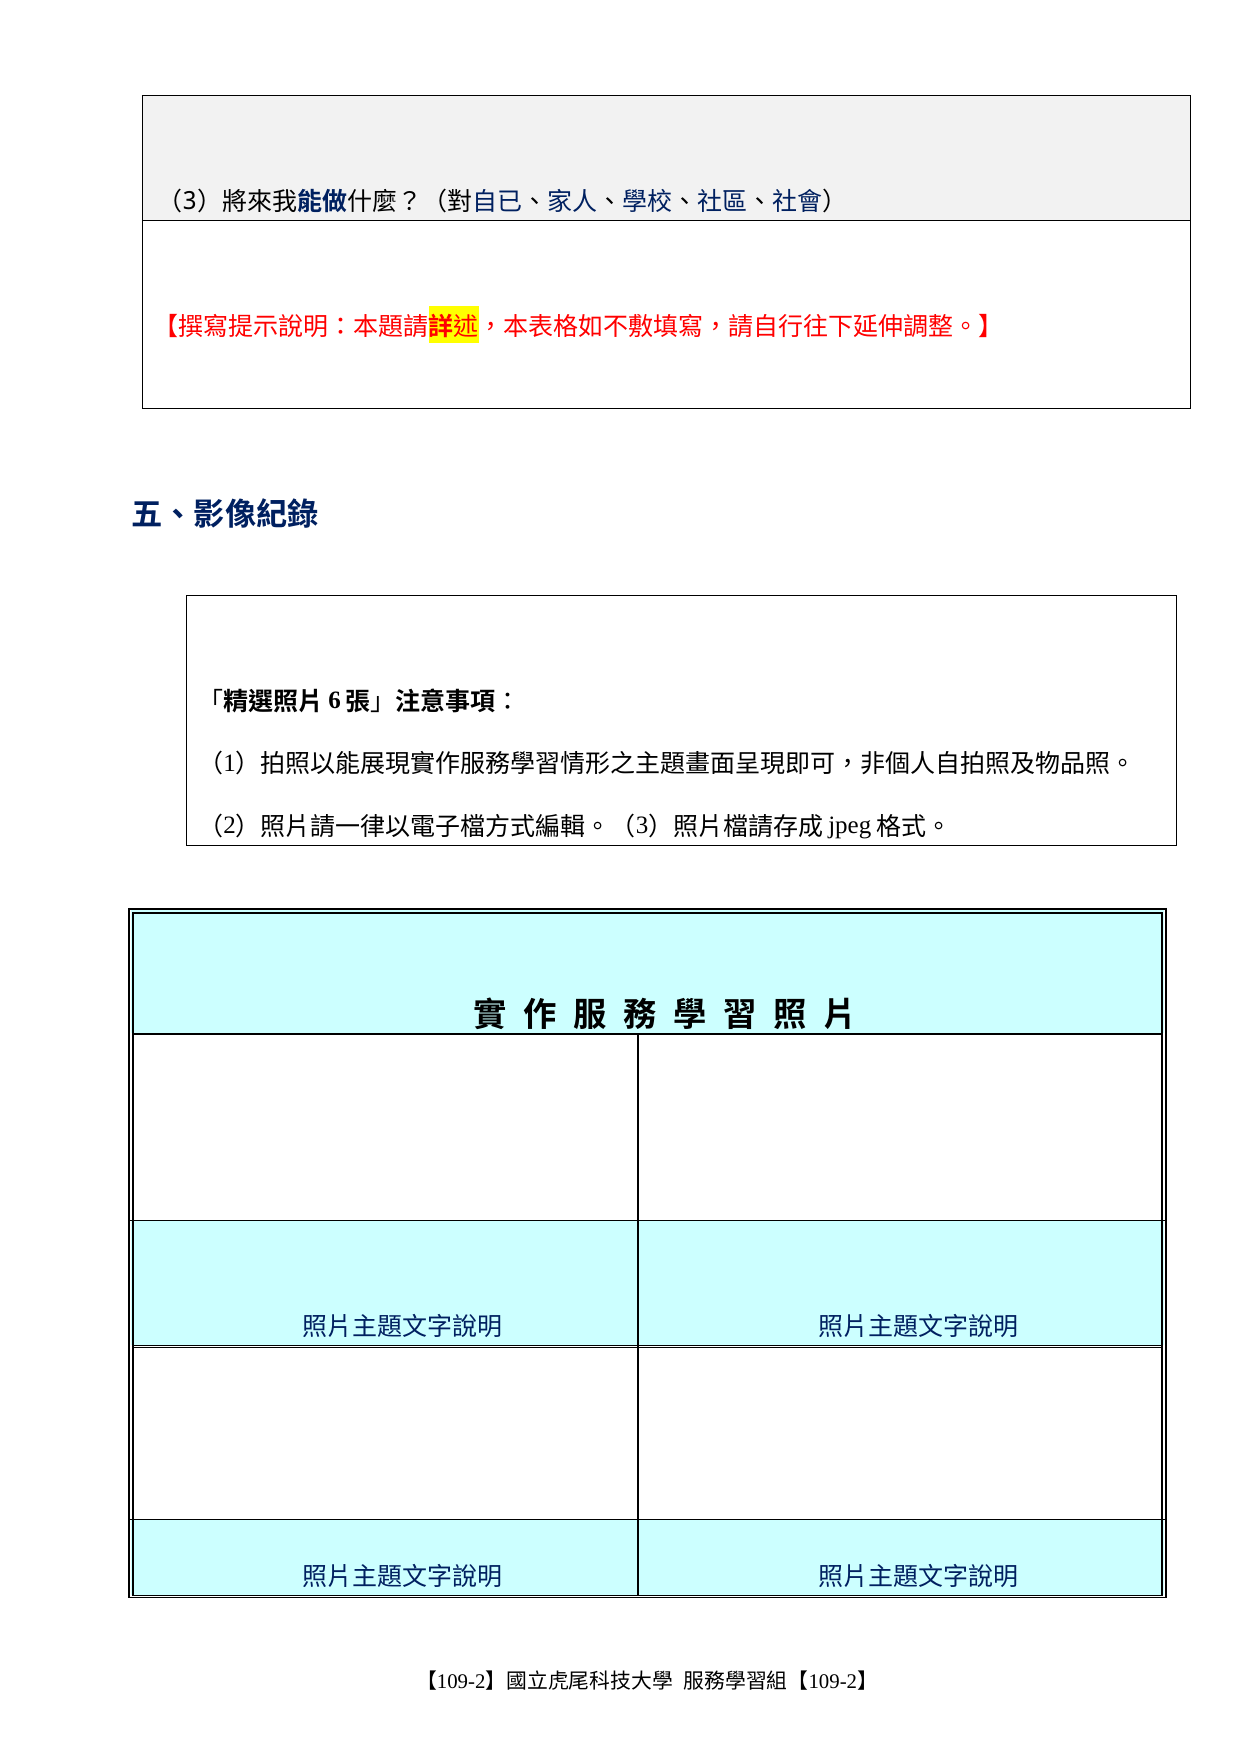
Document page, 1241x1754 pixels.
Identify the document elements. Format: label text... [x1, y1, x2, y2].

text 五、影像紀錄 [131, 470, 1197, 533]
table_cell [134, 1035, 637, 1219]
table_cell 照片主題文字說明 [639, 1520, 1161, 1595]
table_header 實 作 服 務 學 習 照 片 [134, 914, 1161, 1033]
table_cell 【撰寫提示說明：本題請詳述，本表格如不敷填寫，請自行往下延伸調整。】 [143, 221, 1190, 408]
table_cell [134, 1348, 637, 1519]
table_header 「精選照片6張」注意事項： （1）拍照以能展現實作服務學習情形之主題畫面呈現即可，非個人自拍照及物品照。 （2）照片請一律以電子檔方式編輯。（3）照片檔請存成jpeg格式。 [187, 596, 1176, 845]
table_cell [639, 1348, 1161, 1519]
table_cell [639, 1035, 1161, 1219]
table_cell 照片主題文字說明 [639, 1221, 1161, 1345]
table_cell （3）將來我能做什麼？（對自已、家人、學校、社區、社會） [143, 96, 1190, 220]
table_cell 照片主題文字說明 [134, 1221, 637, 1345]
table_cell 照片主題文字說明 [134, 1520, 637, 1595]
